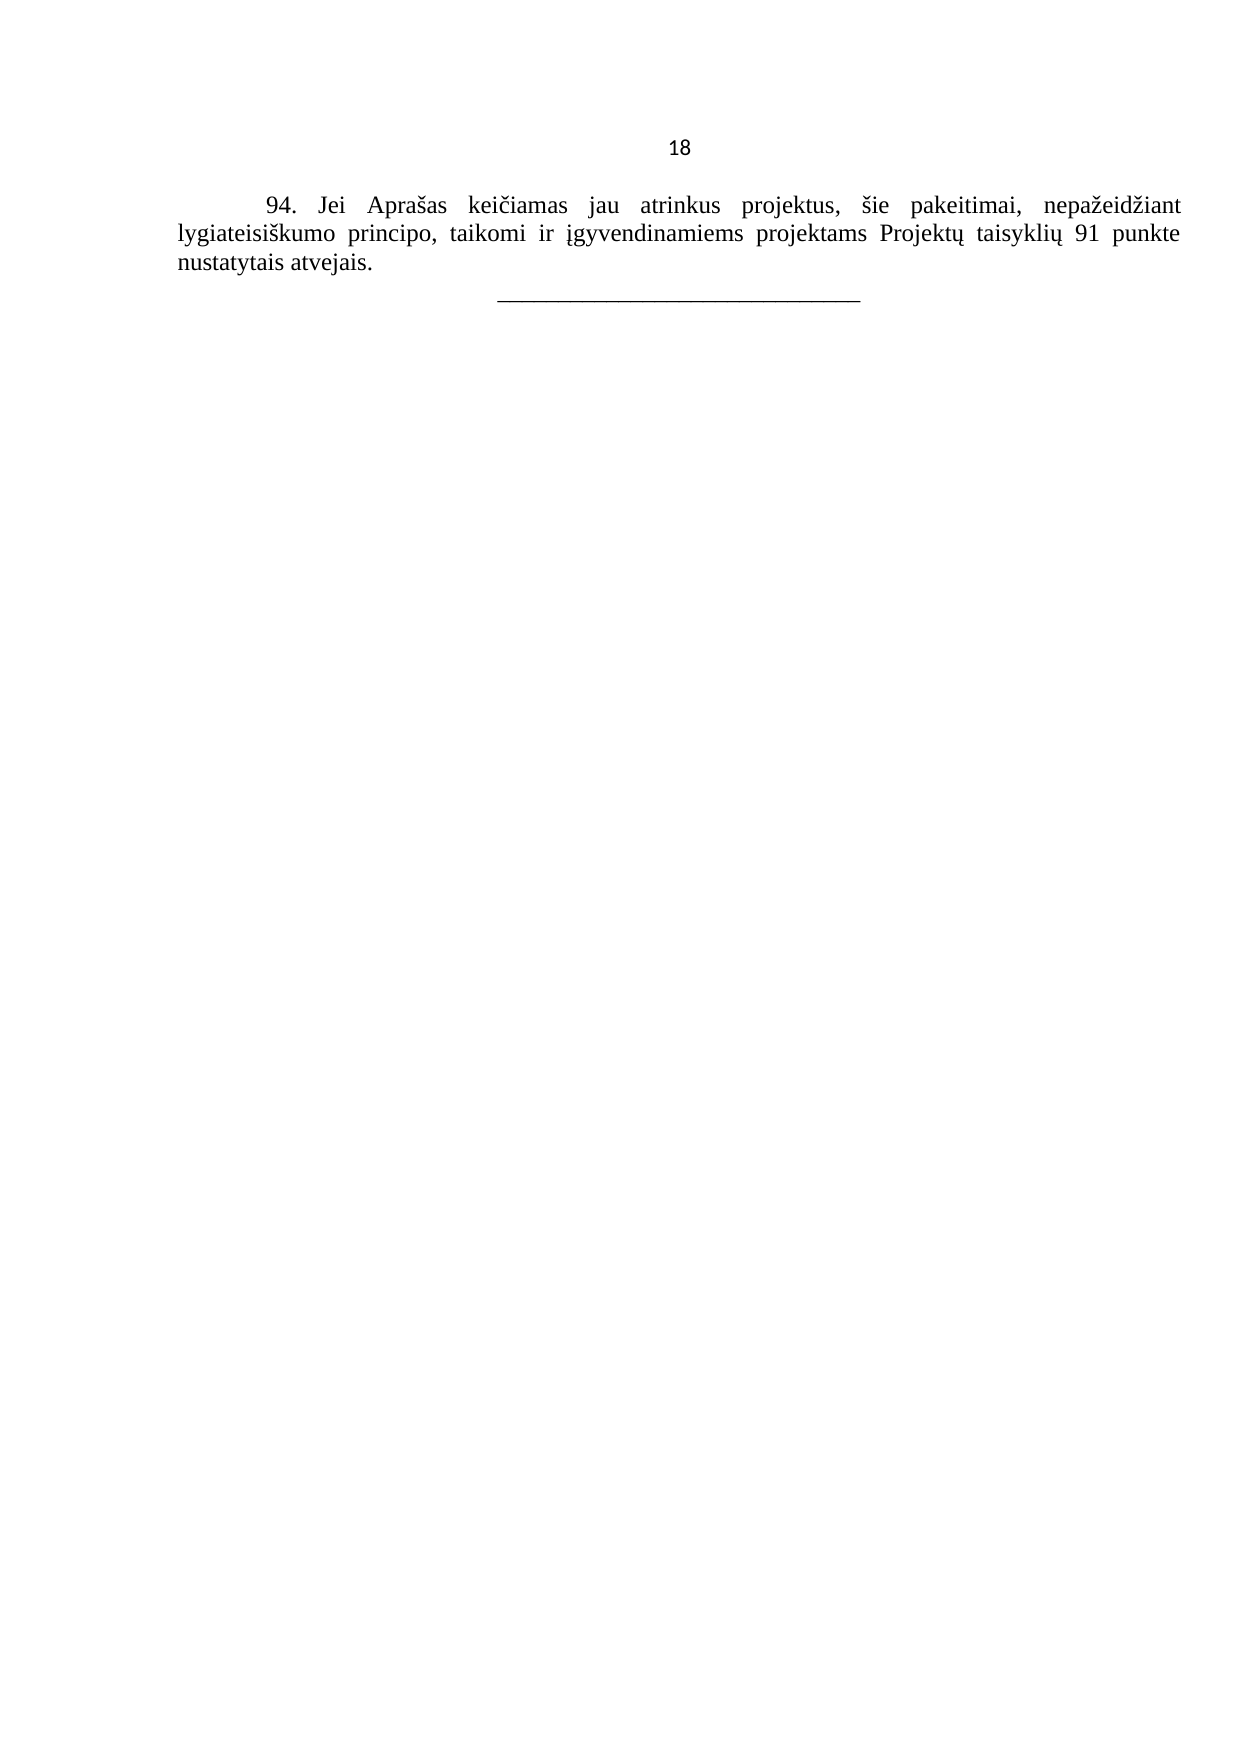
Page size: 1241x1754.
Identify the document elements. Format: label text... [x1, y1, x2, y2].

text ______________________________ [177, 276, 1181, 305]
text 94. Jei Aprašas keičiamas jau atrinkus projektus, šie pakeitimai, nepažeidžiant lygiateisiškumo principo, taikomi ir įgyvendinamiems projektams Projektų taisyklių 91 punkte nustatytais atvejais. [177, 190, 1181, 276]
